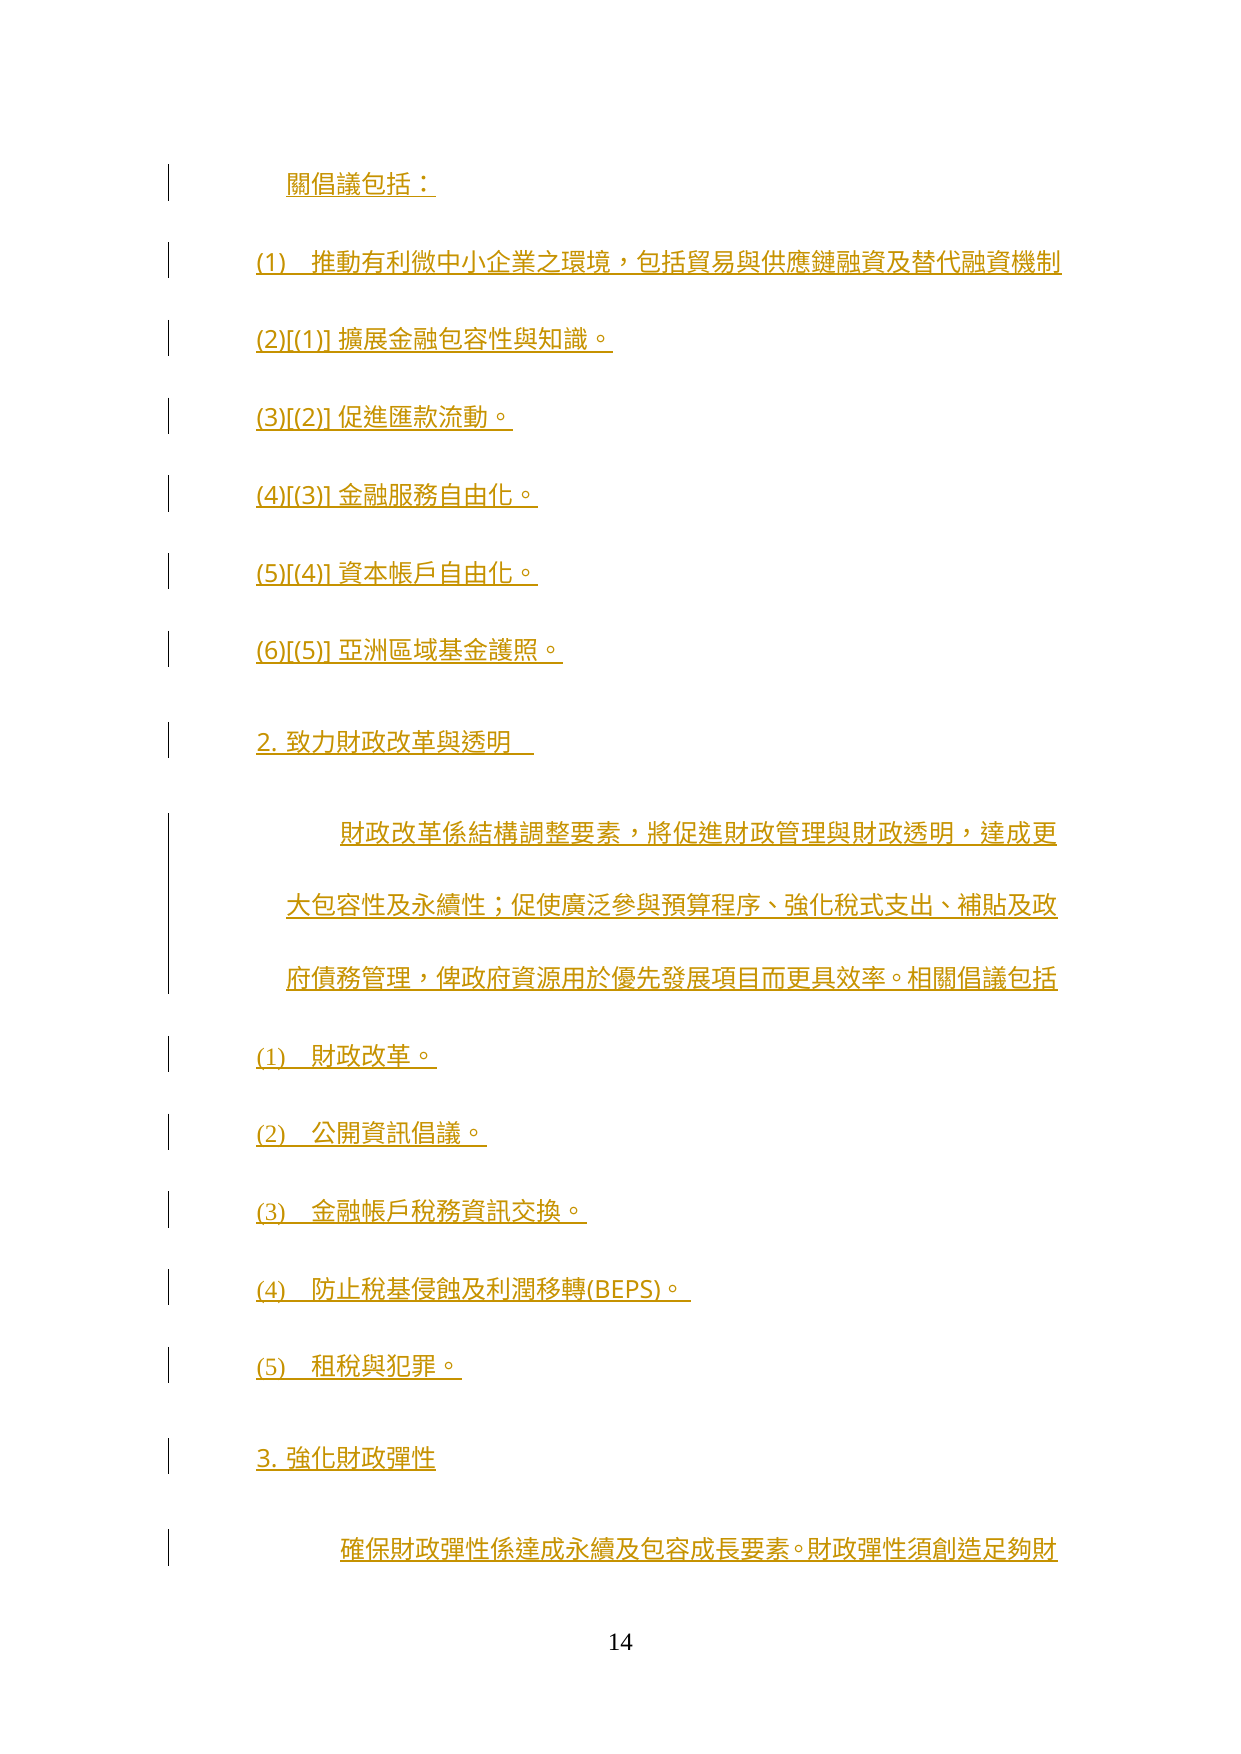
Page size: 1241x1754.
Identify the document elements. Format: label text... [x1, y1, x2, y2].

list 擴展金融包容性與知識。 [256, 320, 1058, 356]
list 強化財政彈性 [256, 1438, 1058, 1474]
list 促進匯款流動。 [256, 398, 1058, 434]
list 亞洲區域基金護照。 [256, 631, 1058, 667]
list 公開資訊倡議。 [256, 1114, 1058, 1150]
list 金融帳戶稅務資訊交換。 [256, 1191, 1058, 1228]
list 財政改革。 [256, 1036, 1058, 1072]
list 防止稅基侵蝕及利潤移轉(BEPS)。 [256, 1269, 1058, 1305]
text 財政改革係結構調整要素，將促進財政管理與財政透明，達成更大包容性及永續性；促使廣泛參與預算程序、強化稅式支出、補貼及政府債務管理，俾政府資源用於優先發展項目而更具效率。相關倡議包括： [286, 813, 1058, 917]
list 致力財政改革與透明 [256, 722, 1058, 758]
text 關倡議包括： [286, 164, 1058, 201]
list 資本帳戶自由化。 [256, 553, 1058, 589]
list 金融服務自由化。 [256, 475, 1058, 512]
list 租稅與犯罪。 [256, 1347, 1058, 1383]
text 確保財政彈性係達成永續及包容成長要素。財政彈性須創造足夠財政空間及建立更具深度之金融市場，俾因應經濟衝擊。具深度、流動性及包容性之金融市場，得藉由家戶儲蓄與生產性投資間之良性循環增加所得(尤其微型暨中小企業部門)，促進實質經濟永續及包容成長。另亦允許針對外部與內部衝擊為總體經濟調整，促進穩定及彈性經濟成長。相關倡議包括： [286, 1529, 1058, 1566]
list 推動有利微中小企業之環境，包括貿易與供應鏈融資及替代融資機制。 [256, 242, 1058, 273]
text 財政改革係結構調整要素，將促進財政管理與財政透明，達成更大包容性及永續性；促使廣泛參與預算程序、強化稅式支出、補貼及政府債務管理，俾政府資源用於優先發展項目而更具效率。相關倡議包括： [286, 919, 1058, 989]
